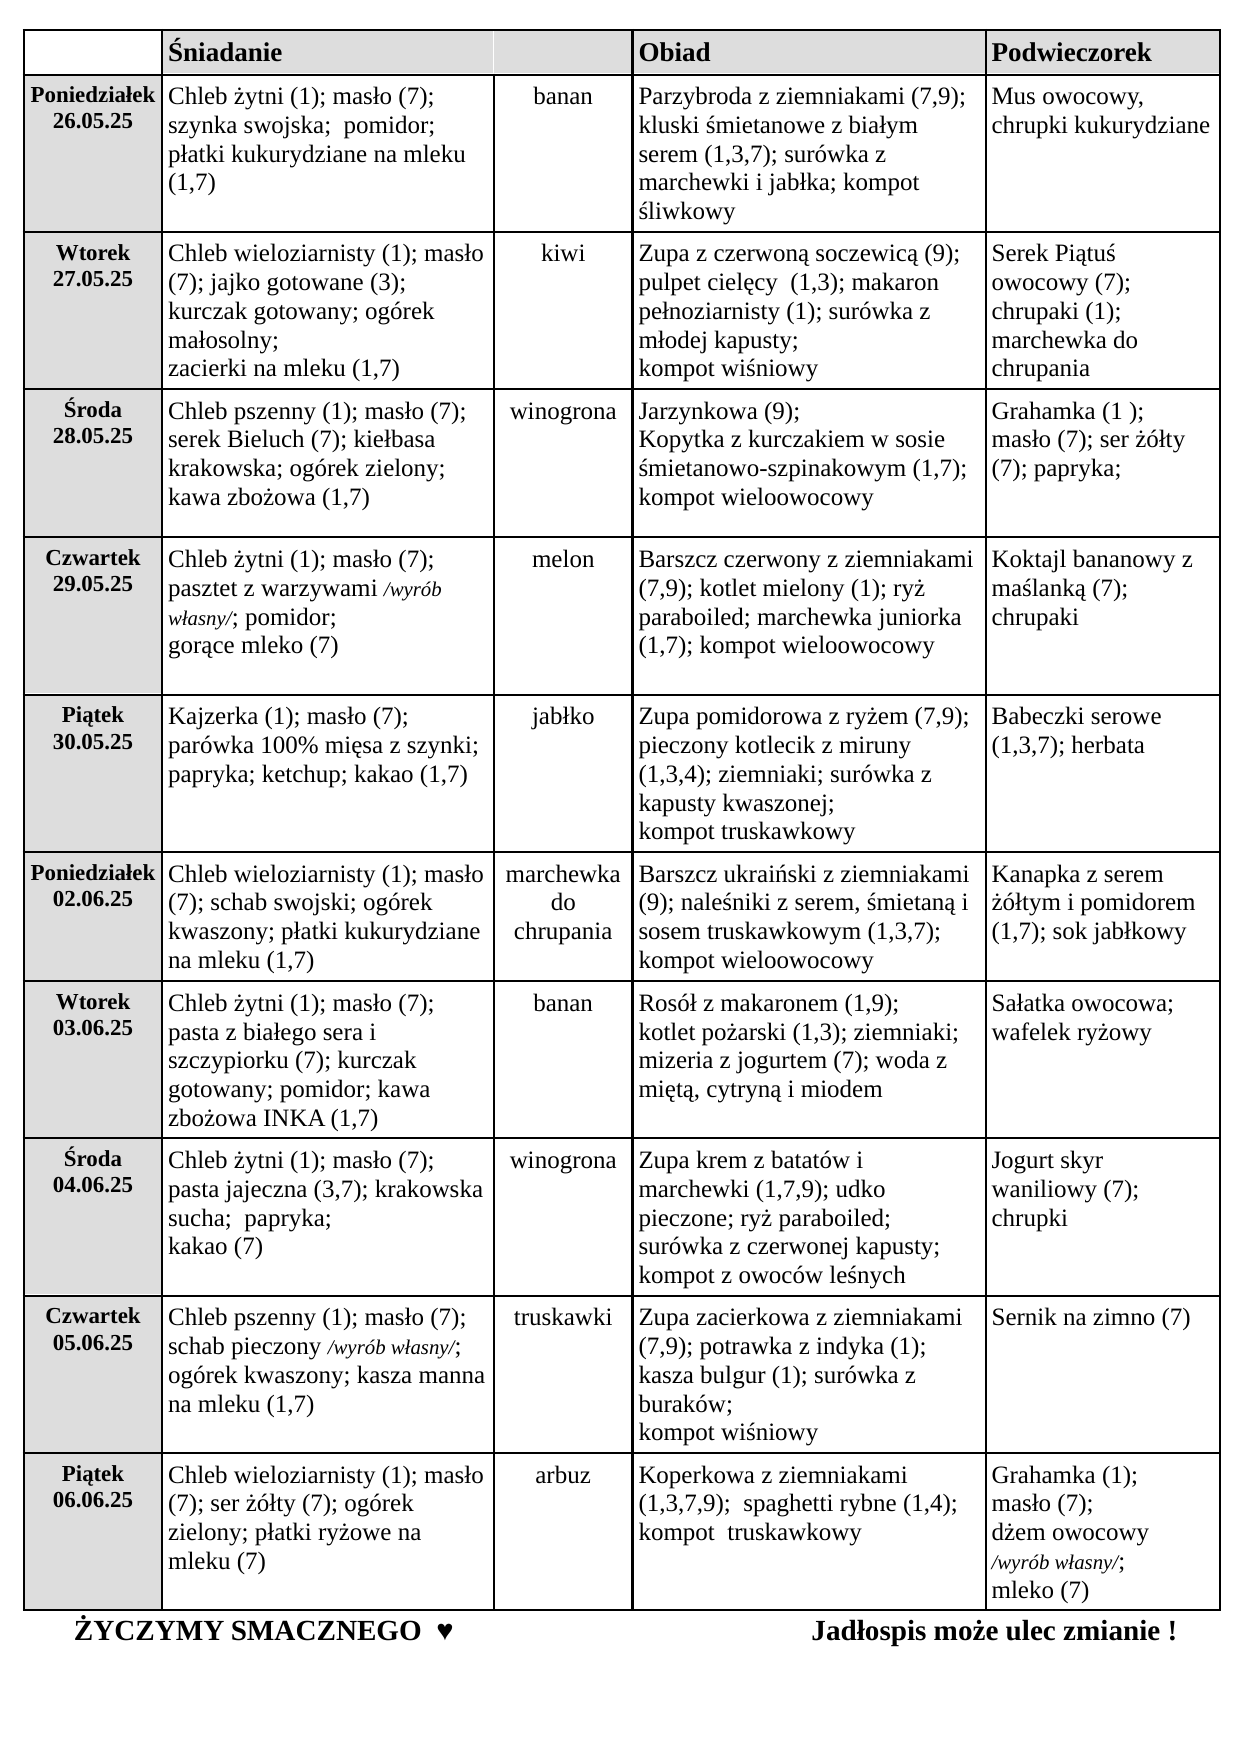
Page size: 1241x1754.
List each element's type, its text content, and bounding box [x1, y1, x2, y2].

table_header [25, 31, 161, 73]
table_cell Sernik na zimno (7) [987, 1297, 1219, 1452]
table_cell Poniedziałek 02.06.25 [25, 853, 161, 980]
table_cell Wtorek 27.05.25 [25, 233, 161, 388]
table_cell Chleb pszenny (1); masło (7); serek Bieluch (7); kiełbasa krakowska; ogórek zielony; kawa zbożowa (1,7) [163, 390, 493, 536]
table_cell Chleb żytni (1); masło (7); pasta z białego sera i szczypiorku (7); kurczak gotowany; pomidor; kawa zbożowa INKA (1,7) [163, 982, 493, 1137]
table_cell Chleb żytni (1); masło (7); szynka swojska; pomidor; płatki kukurydziane na mleku (1,7) [163, 76, 493, 231]
table_cell Babeczki serowe (1,3,7); herbata [987, 696, 1219, 851]
table_cell Chleb żytni (1); masło (7); pasztet z warzywami /wyrób własny/; pomidor; gorące mleko (7) [163, 538, 493, 693]
table_cell Chleb pszenny (1); masło (7); schab pieczony /wyrób własny/; ogórek kwaszony; kasza manna na mleku (1,7) [163, 1297, 493, 1452]
table_cell banan [495, 982, 631, 1137]
table_cell Sałatka owocowa; wafelek ryżowy [987, 982, 1219, 1137]
table_cell winogrona [495, 1139, 631, 1294]
table_header Śniadanie [163, 31, 493, 73]
table_cell Koktajl bananowy z maślanką (7); chrupaki [987, 538, 1219, 693]
text ŻYCZYMY SMACZNEGO ♥ Jadłospis może ulec zmianie ! [0, 1611, 1240, 1647]
table_cell kiwi [495, 233, 631, 388]
table_cell jabłko [495, 696, 631, 851]
table_cell Jogurt skyr waniliowy (7); chrupki [987, 1139, 1219, 1294]
table_cell marchewka do chrupania [495, 853, 631, 980]
table_header Obiad [634, 31, 985, 73]
table_cell Piątek 30.05.25 [25, 696, 161, 851]
table_cell Chleb żytni (1); masło (7); pasta jajeczna (3,7); krakowska sucha; papryka; kakao (7) [163, 1139, 493, 1294]
table_cell Chleb wieloziarnisty (1); masło (7); schab swojski; ogórek kwaszony; płatki kukurydziane na mleku (1,7) [163, 853, 493, 980]
table_cell Koperkowa z ziemniakami (1,3,7,9); spaghetti rybne (1,4); kompot truskawkowy [634, 1454, 985, 1609]
table_cell Mus owocowy, chrupki kukurydziane [987, 76, 1219, 231]
table_cell Zupa krem z batatów i marchewki (1,7,9); udko pieczone; ryż paraboiled; surówka z czerwonej kapusty; kompot z owoców leśnych [634, 1139, 985, 1294]
table_cell Poniedziałek 26.05.25 [25, 76, 161, 231]
table_cell Jarzynkowa (9); Kopytka z kurczakiem w sosie śmietanowo-szpinakowym (1,7); kompot wieloowocowy [634, 390, 985, 536]
table_cell Środa 04.06.25 [25, 1139, 161, 1294]
table_cell Chleb wieloziarnisty (1); masło (7); jajko gotowane (3); kurczak gotowany; ogórek małosolny; zacierki na mleku (1,7) [163, 233, 493, 388]
table_cell Czwartek 29.05.25 [25, 538, 161, 693]
table_cell Piątek 06.06.25 [25, 1454, 161, 1609]
table_header Podwieczorek [987, 31, 1219, 73]
table_cell Kajzerka (1); masło (7); parówka 100% mięsa z szynki; papryka; ketchup; kakao (1,7) [163, 696, 493, 851]
table_cell Parzybroda z ziemniakami (7,9); kluski śmietanowe z białym serem (1,3,7); surówka z marchewki i jabłka; kompot śliwkowy [634, 76, 985, 231]
table_cell Grahamka (1 ); masło (7); ser żółty (7); papryka; [987, 390, 1219, 536]
table_cell Zupa zacierkowa z ziemniakami (7,9); potrawka z indyka (1); kasza bulgur (1); surówka z buraków; kompot wiśniowy [634, 1297, 985, 1452]
table_cell Czwartek 05.06.25 [25, 1297, 161, 1452]
table_cell winogrona [495, 390, 631, 536]
table_cell Środa 28.05.25 [25, 390, 161, 536]
table_cell Wtorek 03.06.25 [25, 982, 161, 1137]
table_cell banan [495, 76, 631, 231]
table_cell Barszcz czerwony z ziemniakami (7,9); kotlet mielony (1); ryż paraboiled; marchewka juniorka (1,7); kompot wieloowocowy [634, 538, 985, 693]
table_cell Kanapka z serem żółtym i pomidorem (1,7); sok jabłkowy [987, 853, 1219, 980]
table_cell melon [495, 538, 631, 693]
table_cell Barszcz ukraiński z ziemniakami (9); naleśniki z serem, śmietaną i sosem truskawkowym (1,3,7); kompot wieloowocowy [634, 853, 985, 980]
table_cell Zupa pomidorowa z ryżem (7,9); pieczony kotlecik z miruny (1,3,4); ziemniaki; surówka z kapusty kwaszonej; kompot truskawkowy [634, 696, 985, 851]
table_cell arbuz [495, 1454, 631, 1609]
table_cell Serek Piątuś owocowy (7); chrupaki (1); marchewka do chrupania [987, 233, 1219, 388]
table_cell Zupa z czerwoną soczewicą (9); pulpet cielęcy (1,3); makaron pełnoziarnisty (1); surówka z młodej kapusty; kompot wiśniowy [634, 233, 985, 388]
table_header [494, 31, 631, 73]
table_cell Rosół z makaronem (1,9); kotlet pożarski (1,3); ziemniaki; mizeria z jogurtem (7); woda z miętą, cytryną i miodem [634, 982, 985, 1137]
table_cell Chleb wieloziarnisty (1); masło (7); ser żółty (7); ogórek zielony; płatki ryżowe na mleku (7) [163, 1454, 493, 1609]
table_cell Grahamka (1); masło (7); dżem owocowy /wyrób własny/; mleko (7) [987, 1454, 1219, 1609]
table_cell truskawki [495, 1297, 631, 1452]
